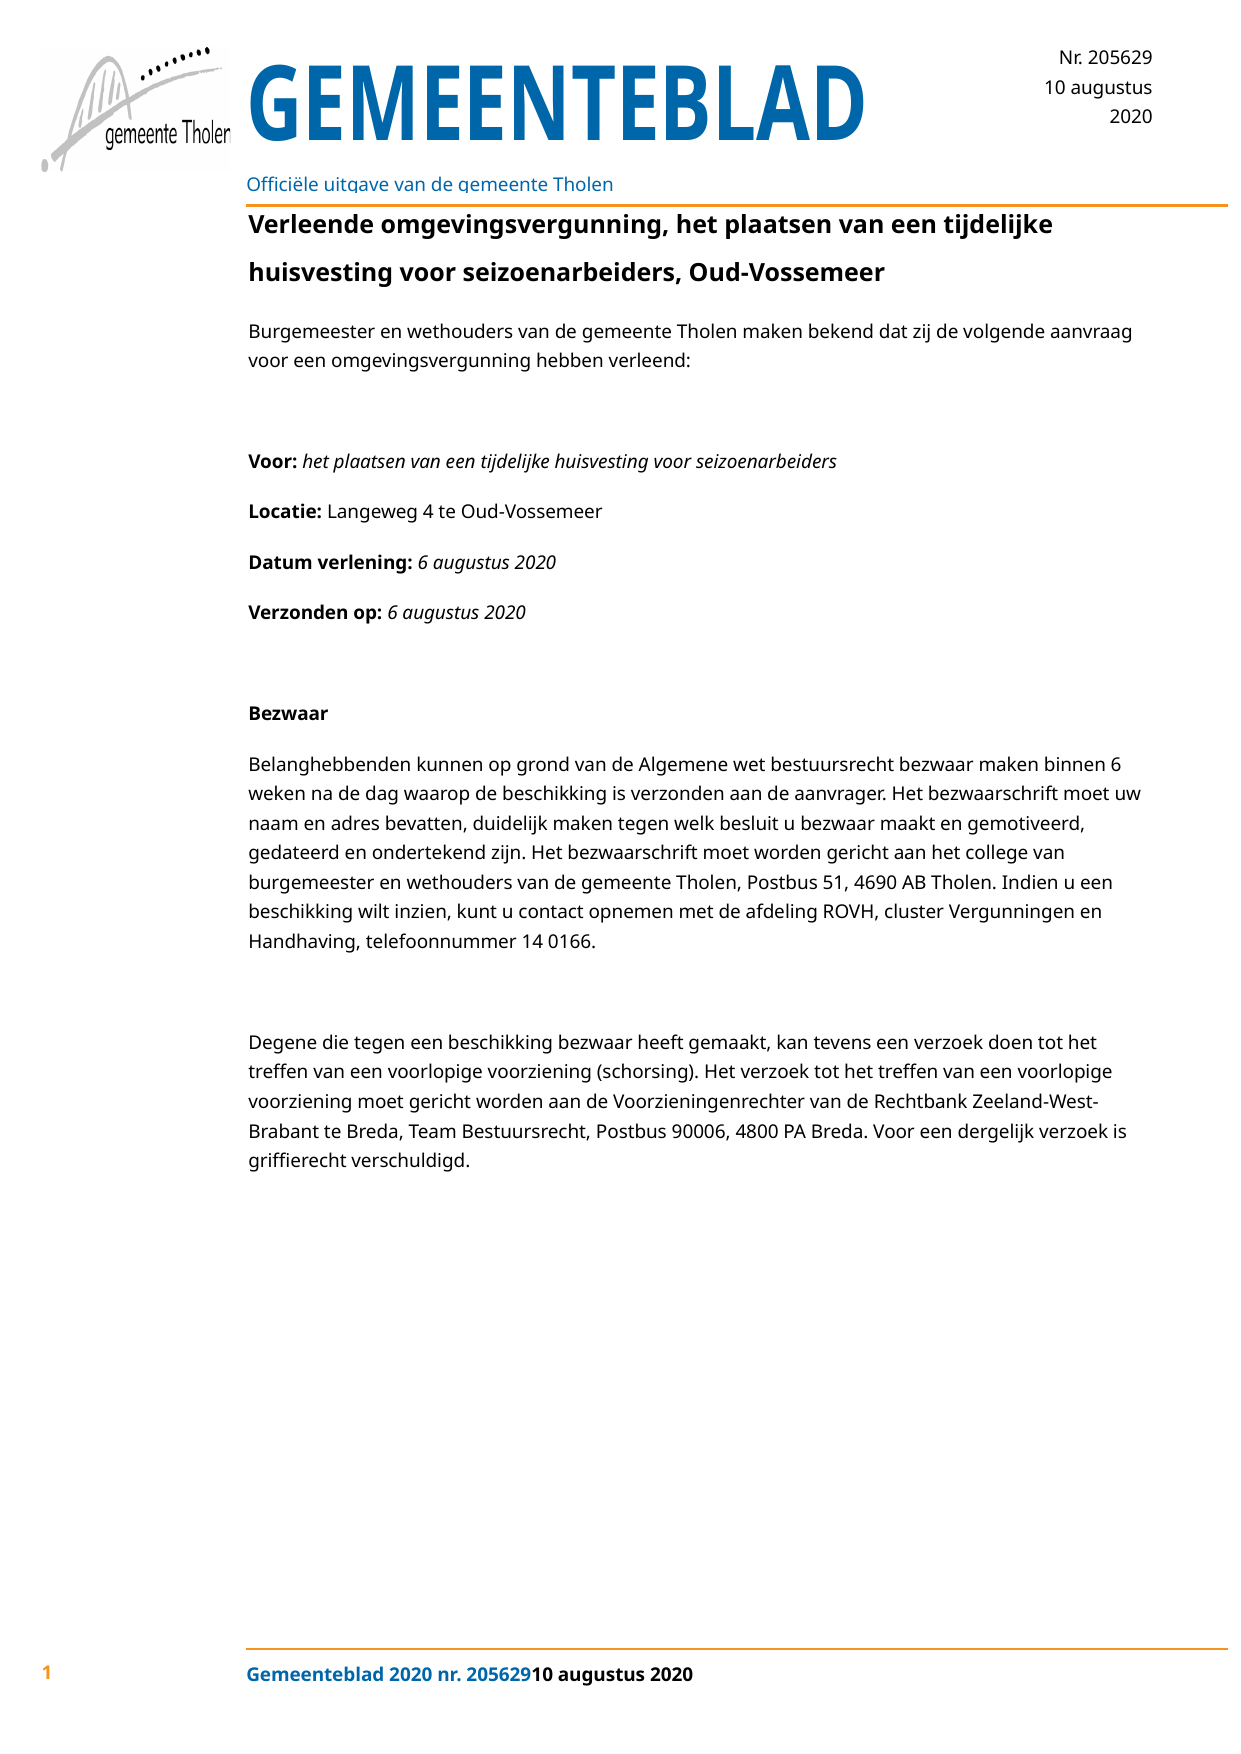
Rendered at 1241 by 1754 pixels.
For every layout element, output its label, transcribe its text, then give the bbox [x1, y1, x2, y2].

text Voor: het plaatsen van een tijdelijke huisvesting voor seizoenarbeiders [248, 448, 1152, 474]
text Verleende omgevingsvergunning, het plaatsen van een tijdelijke huisvesting voor seizoenarbeiders, Oud-Vossemeer [248, 207, 1152, 288]
text Bezwaar [248, 700, 1152, 726]
text Degene die tegen een beschikking bezwaar heeft gemaakt, kan tevens een verzoek doen tot het treffen van een voorlopige voorziening (schorsing). Het verzoek tot het treffen van een voorlopige voorziening moet gericht worden aan de Voorzieningenrechter van de Rechtbank Zeeland-West-Brabant te Breda, Team Bestuursrecht, Postbus 90006, 4800 PA Breda. Voor een dergelijk verzoek is griffierecht verschuldigd. [248, 1029, 1152, 1173]
text Burgemeester en wethouders van de gemeente Tholen maken bekend dat zij de volgende aanvraag voor een omgevingsvergunning hebben verleend: [248, 318, 1152, 373]
text Datum verlening: 6 augustus 2020 [248, 549, 1152, 575]
text Locatie: Langeweg 4 te Oud-Vossemeer [248, 499, 1152, 524]
picture [41, 47, 231, 172]
text Belanghebbenden kunnen op grond van de Algemene wet bestuursrecht bezwaar maken binnen 6 weken na de dag waarop de beschikking is verzonden aan de aanvrager. Het bezwaarschrift moet uw naam en adres bevatten, duidelijk maken tegen welk besluit u bezwaar maakt en gemotiveerd, gedateerd en ondertekend zijn. Het bezwaarschrift moet worden gericht aan het college van burgemeester en wethouders van de gemeente Tholen, Postbus 51, 4690 AB Tholen. Indien u een beschikking wilt inzien, kunt u contact opnemen met de afdeling ROVH, cluster Vergunningen en Handhaving, telefoonnummer 14 0166. [248, 751, 1152, 954]
text Verzonden op: 6 augustus 2020 [248, 599, 1152, 625]
